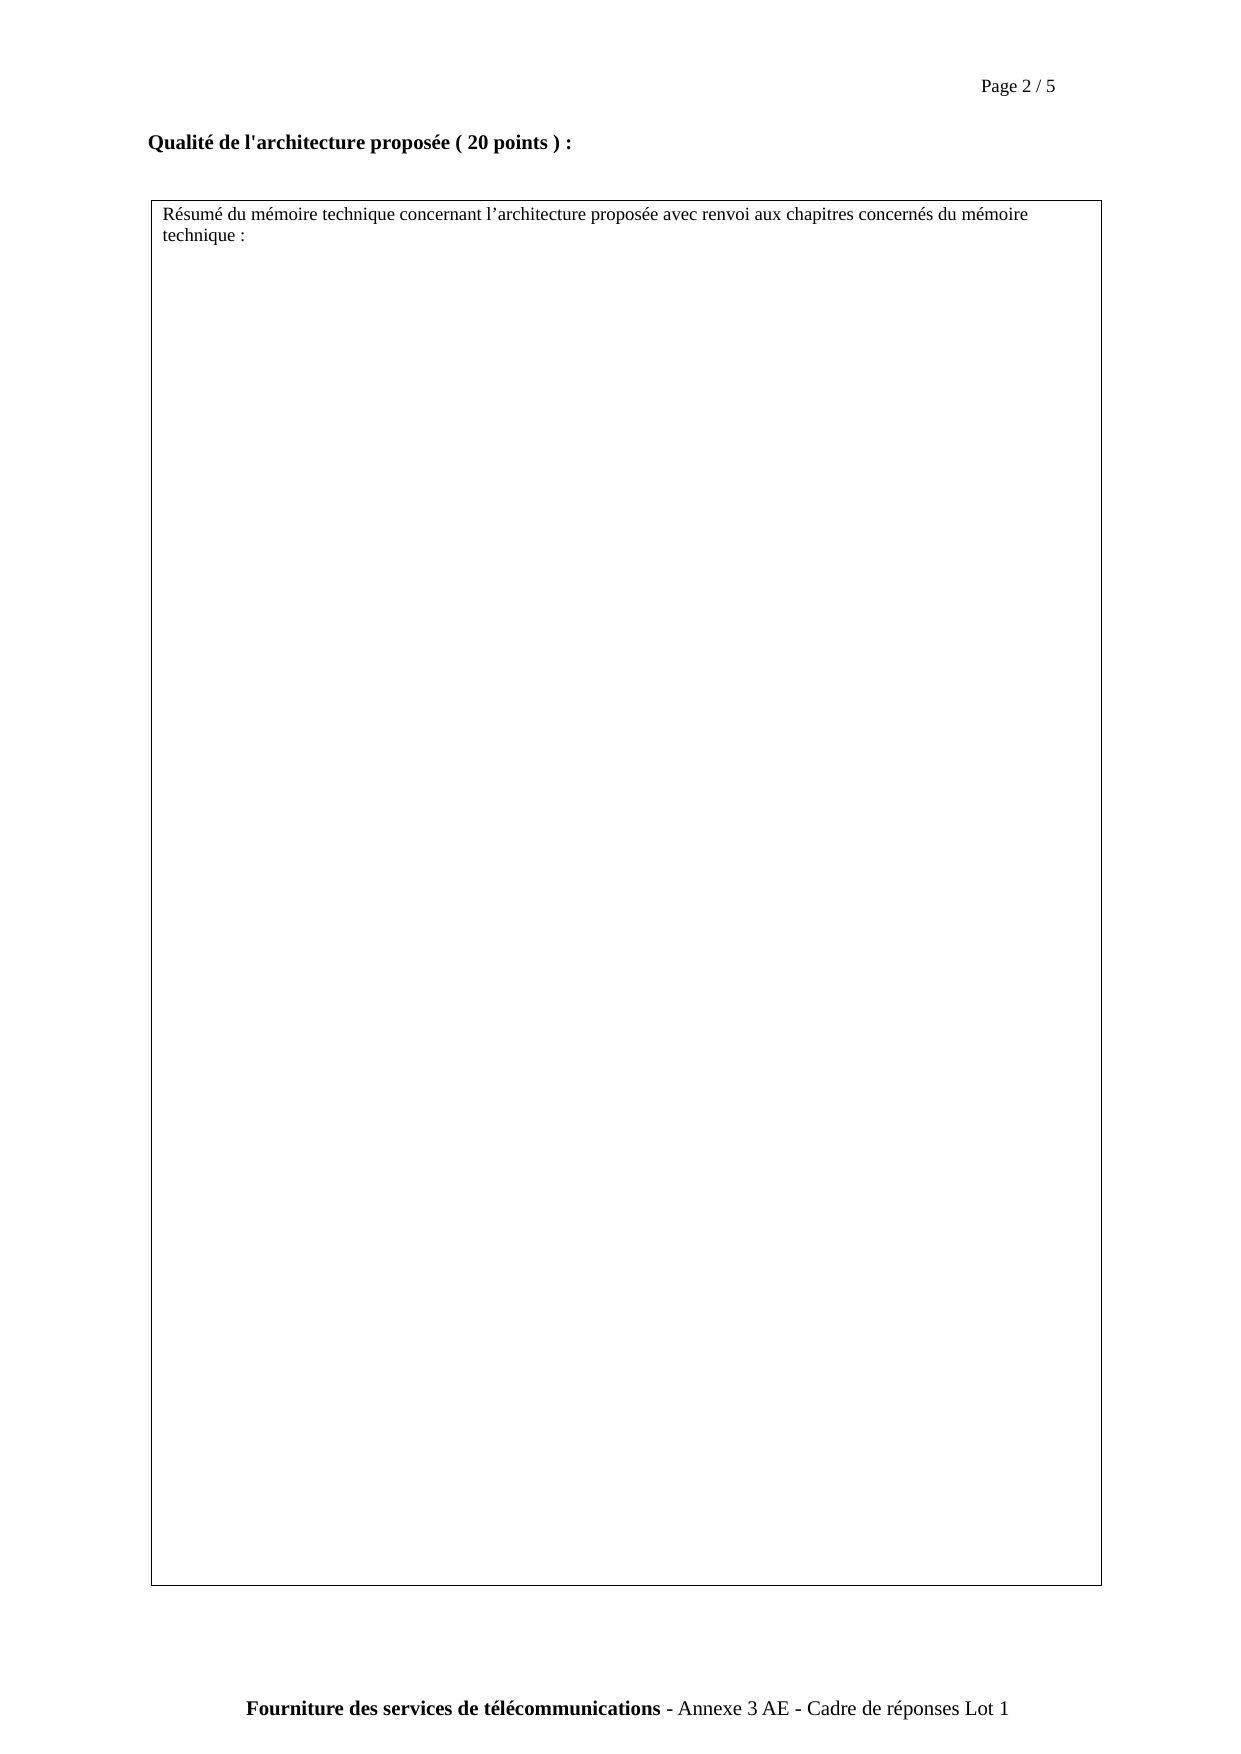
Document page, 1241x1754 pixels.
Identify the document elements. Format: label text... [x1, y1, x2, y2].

subtitle Qualité de l'architecture proposée ( 20 points ) : [148, 130, 1093, 154]
text Résumé du mémoire technique concernant l’architecture proposée avec renvoi aux chapitres concernés du mémoire technique : [152, 201, 1101, 246]
